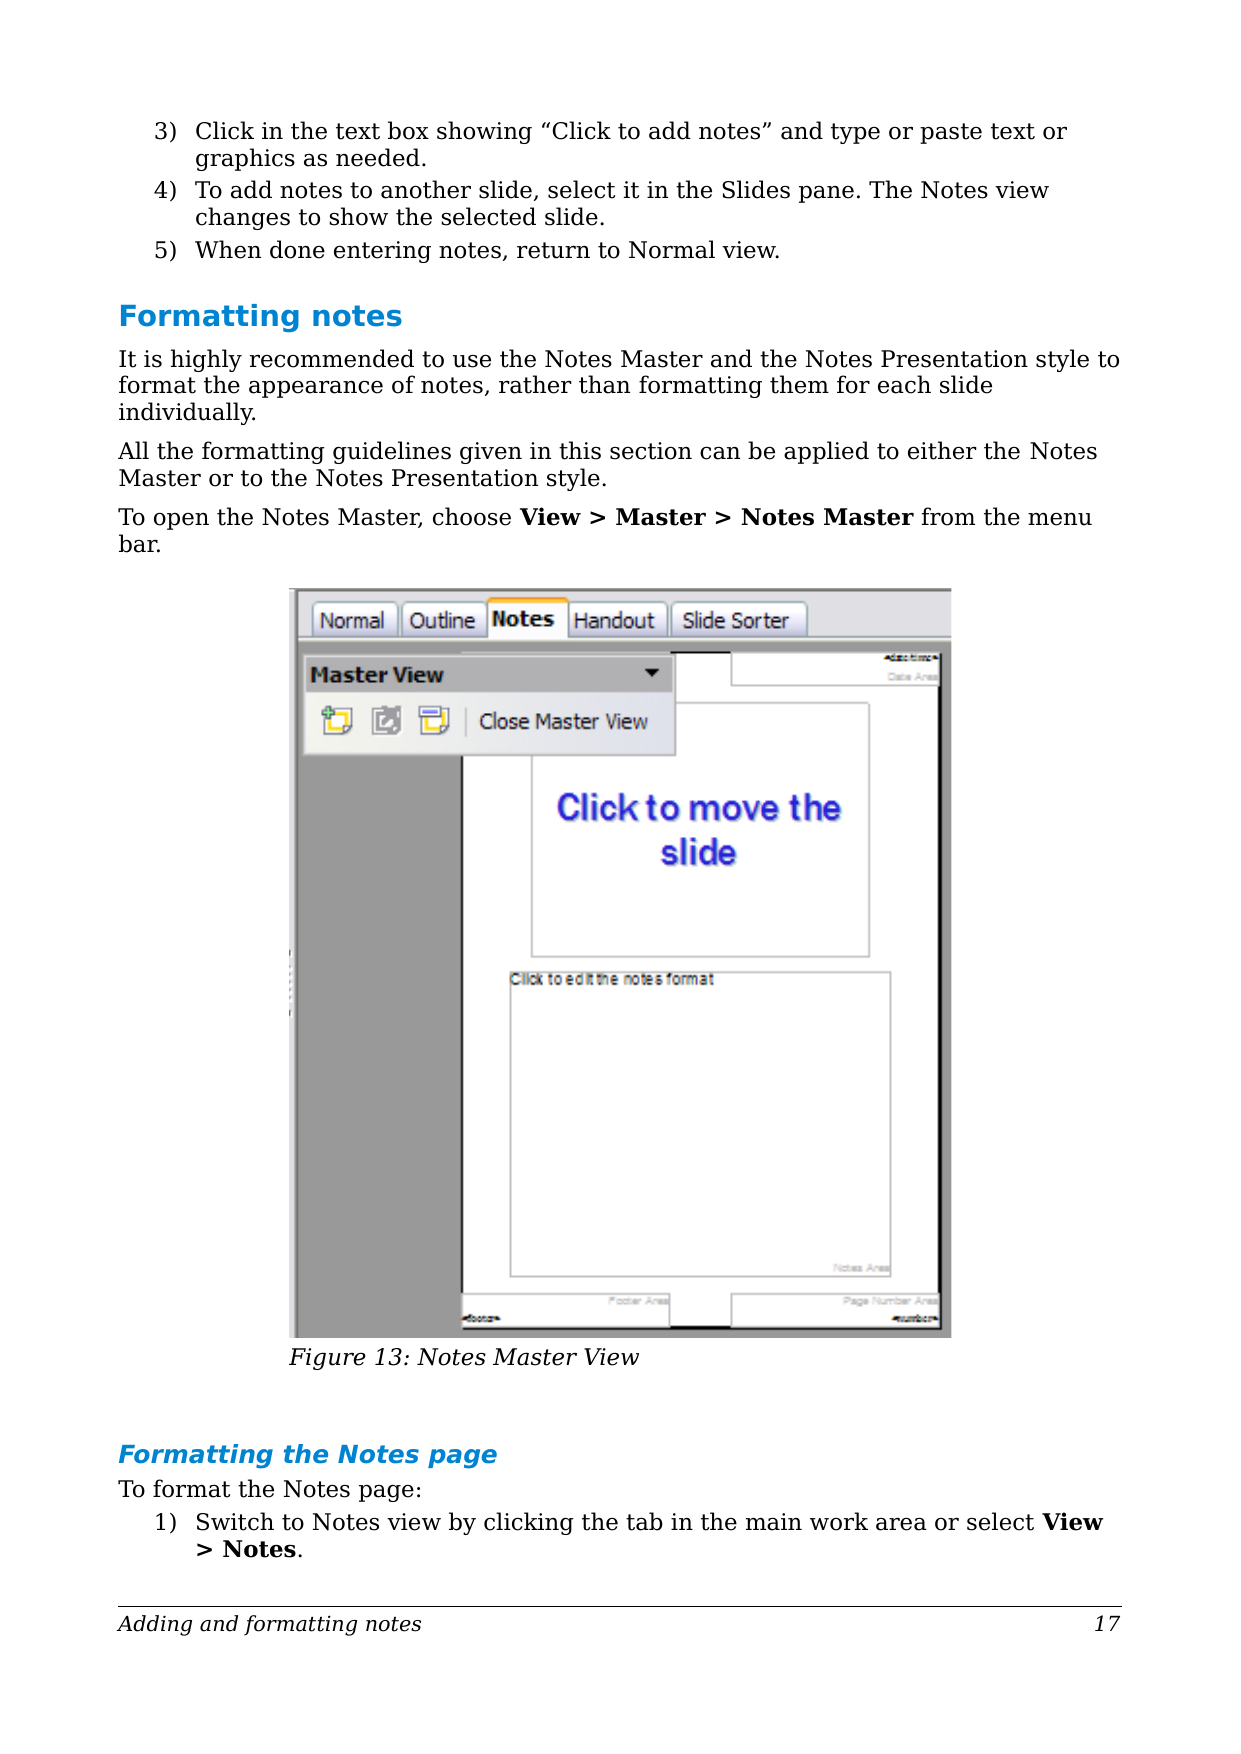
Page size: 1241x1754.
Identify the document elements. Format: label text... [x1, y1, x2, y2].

list To add notes to another slide, select it in the Slides pane. The Notes view changes to show the selected slide. [177, 178, 1122, 231]
list When done entering notes, return to Normal view. [177, 237, 1122, 264]
text Figure 13: Notes Master View [289, 1344, 951, 1371]
list Click in the text box showing “Click to add notes” and type or paste text or graphics as needed. [177, 118, 1122, 171]
list To format the Notes page: [118, 1476, 1122, 1503]
text It is highly recommended to use the Notes Master and the Notes Presentation style to format the appearance of notes, rather than formatting them for each slide individually. [118, 346, 1122, 426]
subtitle Formatting the Notes page [118, 1441, 1122, 1470]
text All the formatting guidelines given in this section can be applied to either the Notes Master or to the Notes Presentation style. [118, 438, 1122, 492]
list Switch to Notes view by clicking the tab in the main work area or select View > Notes. [177, 1509, 1122, 1563]
subtitle Formatting notes [118, 299, 1122, 333]
text To open the Notes Master, choose View > Master > Notes Master from the menu bar. [118, 504, 1122, 558]
picture [289, 588, 952, 1338]
